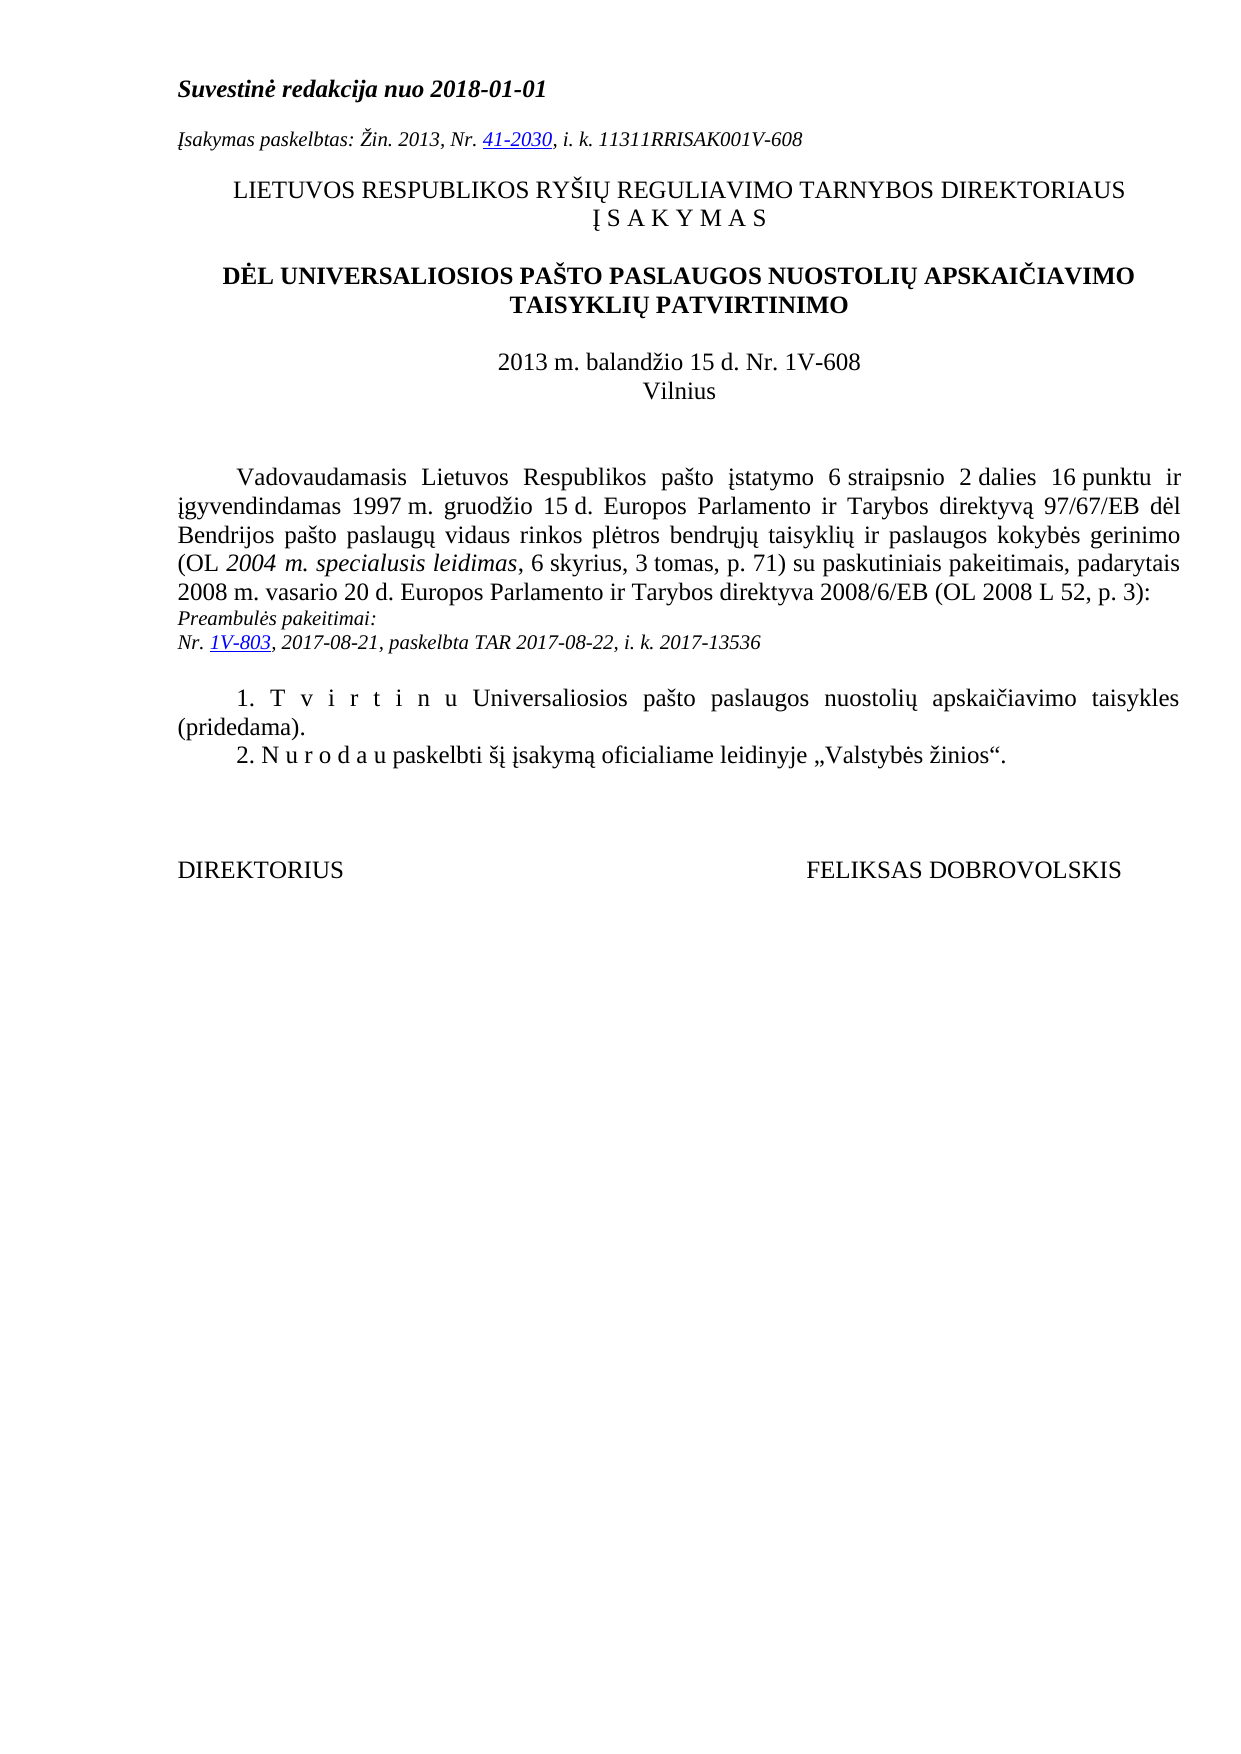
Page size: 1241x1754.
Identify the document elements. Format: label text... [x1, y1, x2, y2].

text Preambulės pakeitimai: [177, 606, 1181, 630]
text Vilnius [177, 376, 1181, 405]
text 2013 m. balandžio 15 d. Nr. 1V-608 [177, 347, 1181, 376]
text 2. N u r o d a u paskelbti šį įsakymą oficialiame leidinyje „Valstybės žinios“. [177, 740, 1181, 769]
text Įsakymas paskelbtas: Žin. 2013, Nr. 41-2030, i. k. 11311RRISAK001V-608 [177, 127, 1181, 151]
text Suvestinė redakcija nuo 2018-01-01 [177, 74, 1181, 103]
text DĖL UNIVERSALIOSIOS PAŠTO PASLAUGOS NUOSTOLIŲ APSKAIČIAVIMO TAISYKLIŲ PATVIRTINIMO [177, 261, 1181, 318]
text Nr. 1V-803, 2017-08-21, paskelbta TAR 2017-08-22, i. k. 2017-13536 [177, 630, 1181, 654]
text LIETUVOS RESPUBLIKOS RYŠIŲ REGULIAVIMO TARNYBOS DIREKTORIAUS [177, 175, 1181, 203]
text Į S A K Y M A S [177, 203, 1181, 232]
text 1. T v i r t i n u Universaliosios pašto paslaugos nuostolių apskaičiavimo taisykles (pridedama). [177, 683, 1181, 740]
text Vadovaudamasis Lietuvos Respublikos pašto įstatymo 6 straipsnio 2 dalies 16 punktu ir įgyvendindamas 1997 m. gruodžio 15 d. Europos Parlamento ir Tarybos direktyvą 97/67/EB dėl Bendrijos pašto paslaugų vidaus rinkos plėtros bendrųjų taisyklių ir paslaugos kokybės gerinimo (OL 2004 m. specialusis leidimas, 6 skyrius, 3 tomas, p. 71) su paskutiniais pakeitimais, padarytais 2008 m. vasario 20 d. Europos Parlamento ir Tarybos direktyva 2008/6/EB (OL 2008 L 52, p. 3): [177, 462, 1181, 606]
text Direktorius Feliksas Dobrovolskis [177, 855, 1181, 884]
